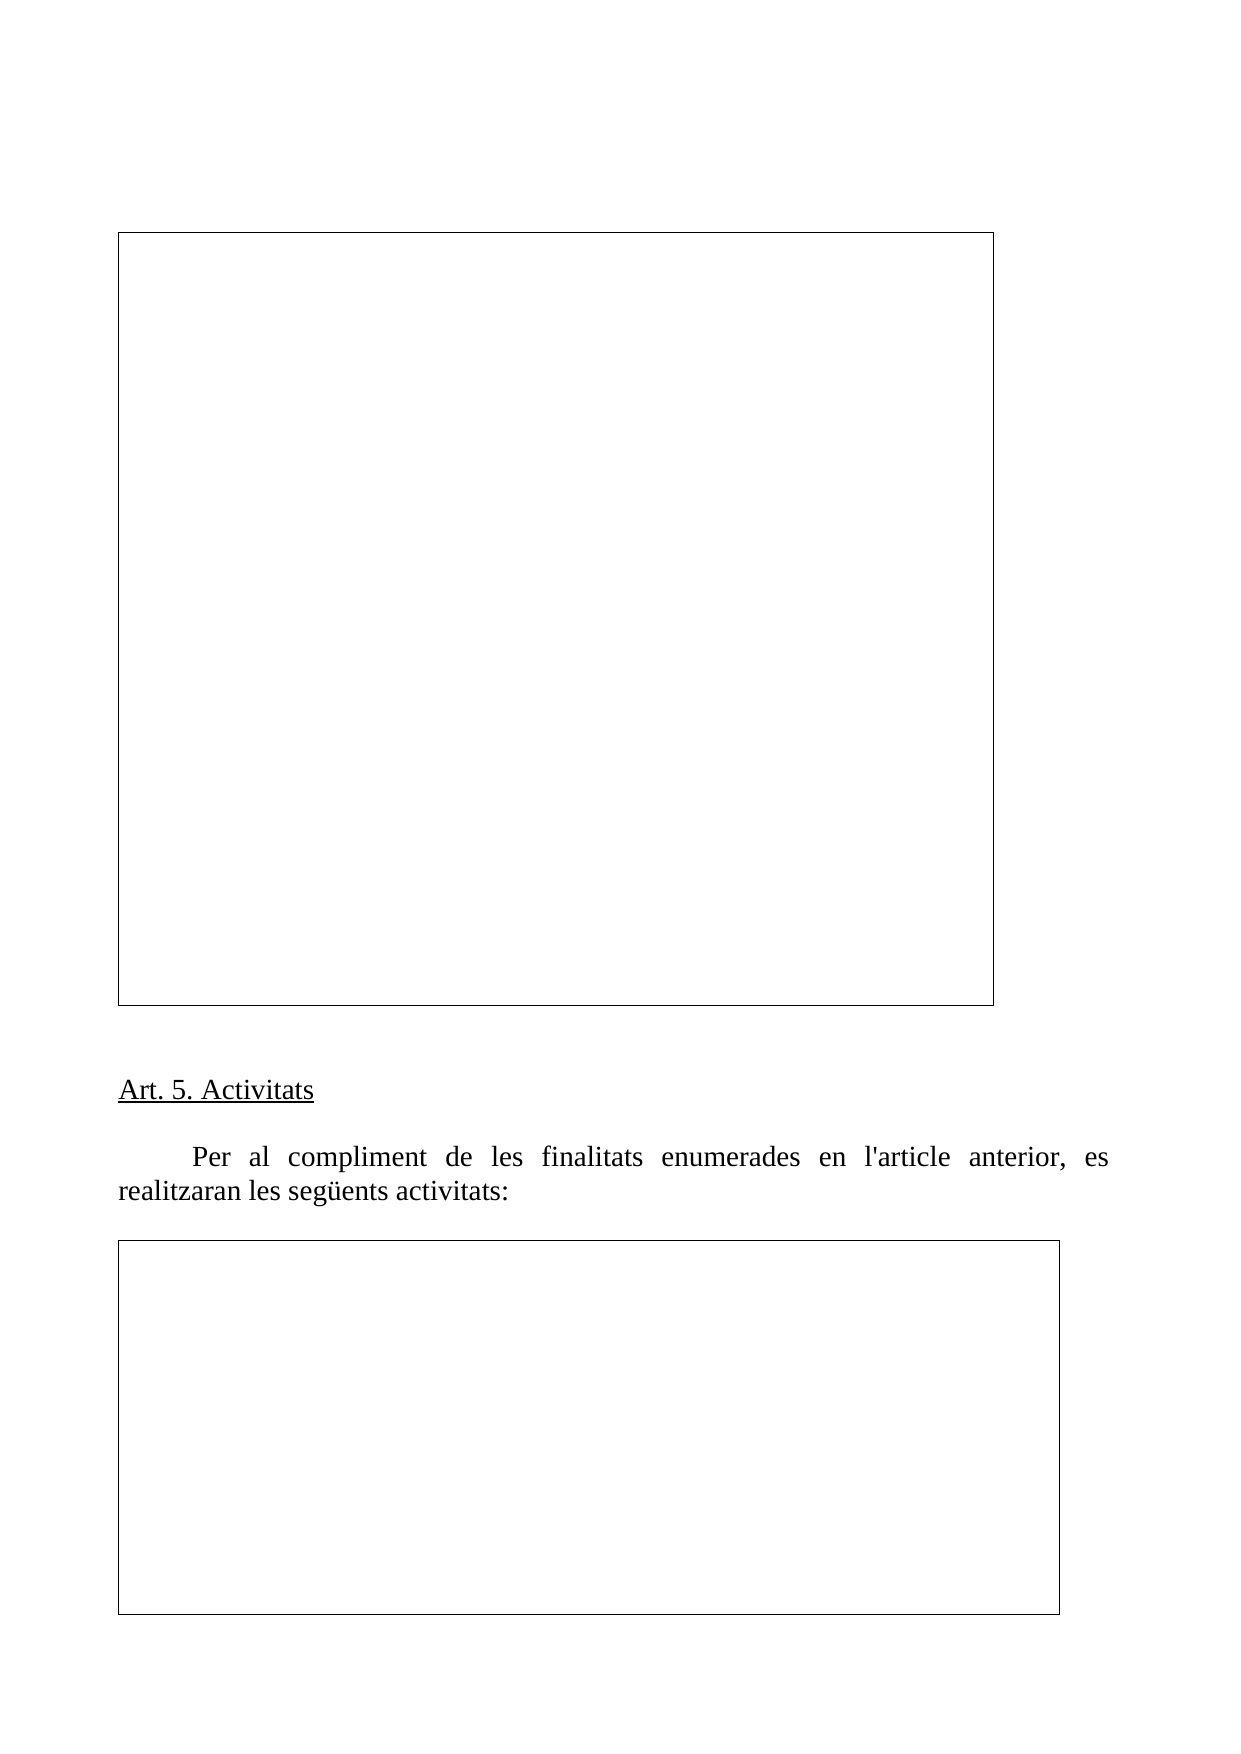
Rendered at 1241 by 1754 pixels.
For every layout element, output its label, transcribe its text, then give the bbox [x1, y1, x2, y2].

text Per al compliment de les finalitats enumerades en l'article anterior, es realitzaran les següents activitats: [118, 1139, 1110, 1206]
subtitle Art. 5. Activitats [118, 1072, 1110, 1106]
